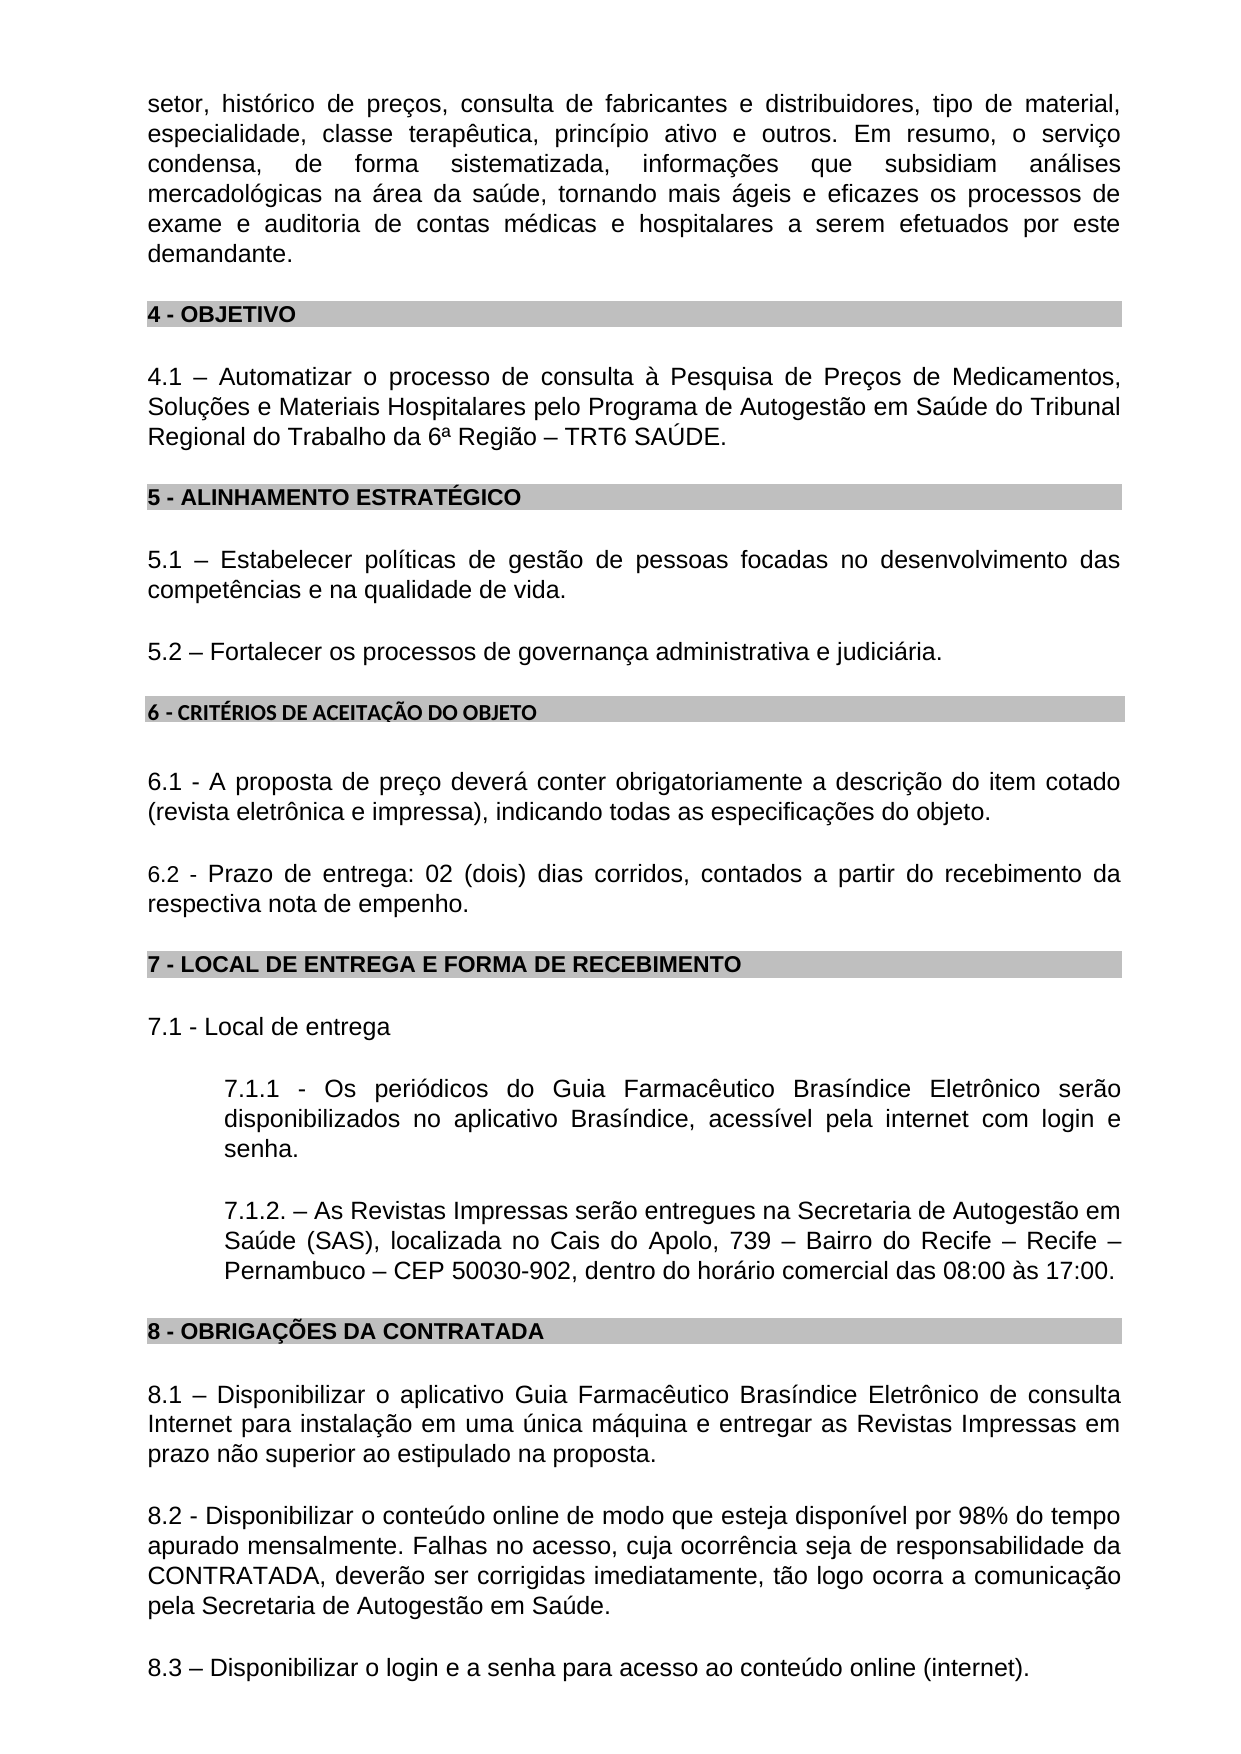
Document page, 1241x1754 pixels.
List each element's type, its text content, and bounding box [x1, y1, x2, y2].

text 8.3 – Disponibilizar o login e a senha para acesso ao conteúdo online (internet). [147, 1653, 1122, 1682]
text 8.1 – Disponibilizar o aplicativo Guia Farmacêutico Brasíndice Eletrônico de consulta Internet para instalação em uma única máquina e entregar as Revistas Impressas em prazo não superior ao estipulado na proposta. [147, 1379, 1122, 1468]
subtitle 8 - OBRIGAÇÕES DA CONTRATADA [147, 1318, 1122, 1344]
text 7.1.2. – As Revistas Impressas serão entregues na Secretaria de Autogestão em Saúde (SAS), localizada no Cais do Apolo, 739 – Bairro do Recife – Recife – Pernambuco – CEP 50030-902, dentro do horário comercial das 08:00 às 17:00. [224, 1196, 1122, 1285]
text 8.2 - Disponibilizar o conteúdo online de modo que esteja disponível por 98% do tempo apurado mensalmente. Falhas no acesso, cuja ocorrência seja de responsabilidade da CONTRATADA, deverão ser corrigidas imediatamente, tão logo ocorra a comunicação pela Secretaria de Autogestão em Saúde. [147, 1501, 1122, 1620]
text 6.1 - A proposta de preço deverá conter obrigatoriamente a descrição do item cotado (revista eletrônica e impressa), indicando todas as especificações do objeto. [147, 767, 1122, 826]
text 5.2 – Fortalecer os processos de governança administrativa e judiciária. [147, 637, 1122, 666]
text 6.2 - Prazo de entrega: 02 (dois) dias corridos, contados a partir do recebimento da respectiva nota de empenho. [147, 859, 1122, 917]
subtitle 5 - ALINHAMENTO ESTRATÉGICO [147, 484, 1122, 510]
text 4.1 – Automatizar o processo de consulta à Pesquisa de Preços de Medicamentos, Soluções e Materiais Hospitalares pelo Programa de Autogestão em Saúde do Tribunal Regional do Trabalho da 6ª Região – TRT6 SAÚDE. [147, 362, 1122, 451]
subtitle 7 - LOCAL DE ENTREGA E FORMA DE RECEBIMENTO [147, 951, 1122, 978]
text 7.1 - Local de entrega [147, 1012, 1122, 1041]
subtitle 4 - OBJETIVO [147, 301, 1122, 327]
text setor, histórico de preços, consulta de fabricantes e distribuidores, tipo de material, especialidade, classe terapêutica, princípio ativo e outros. Em resumo, o serviço condensa, de forma sistematizada, informações que subsidiam análises mercadológicas na área da saúde, tornando mais ágeis e eficazes os processos de exame e auditoria de contas médicas e hospitalares a serem efetuados por este demandante. [147, 89, 1122, 268]
text 5.1 – Estabelecer políticas de gestão de pessoas focadas no desenvolvimento das competências e na qualidade de vida. [147, 545, 1122, 603]
text 7.1.1 - Os periódicos do Guia Farmacêutico Brasíndice Eletrônico serão disponibilizados no aplicativo Brasíndice, acessível pela internet com login e senha. [224, 1074, 1122, 1163]
